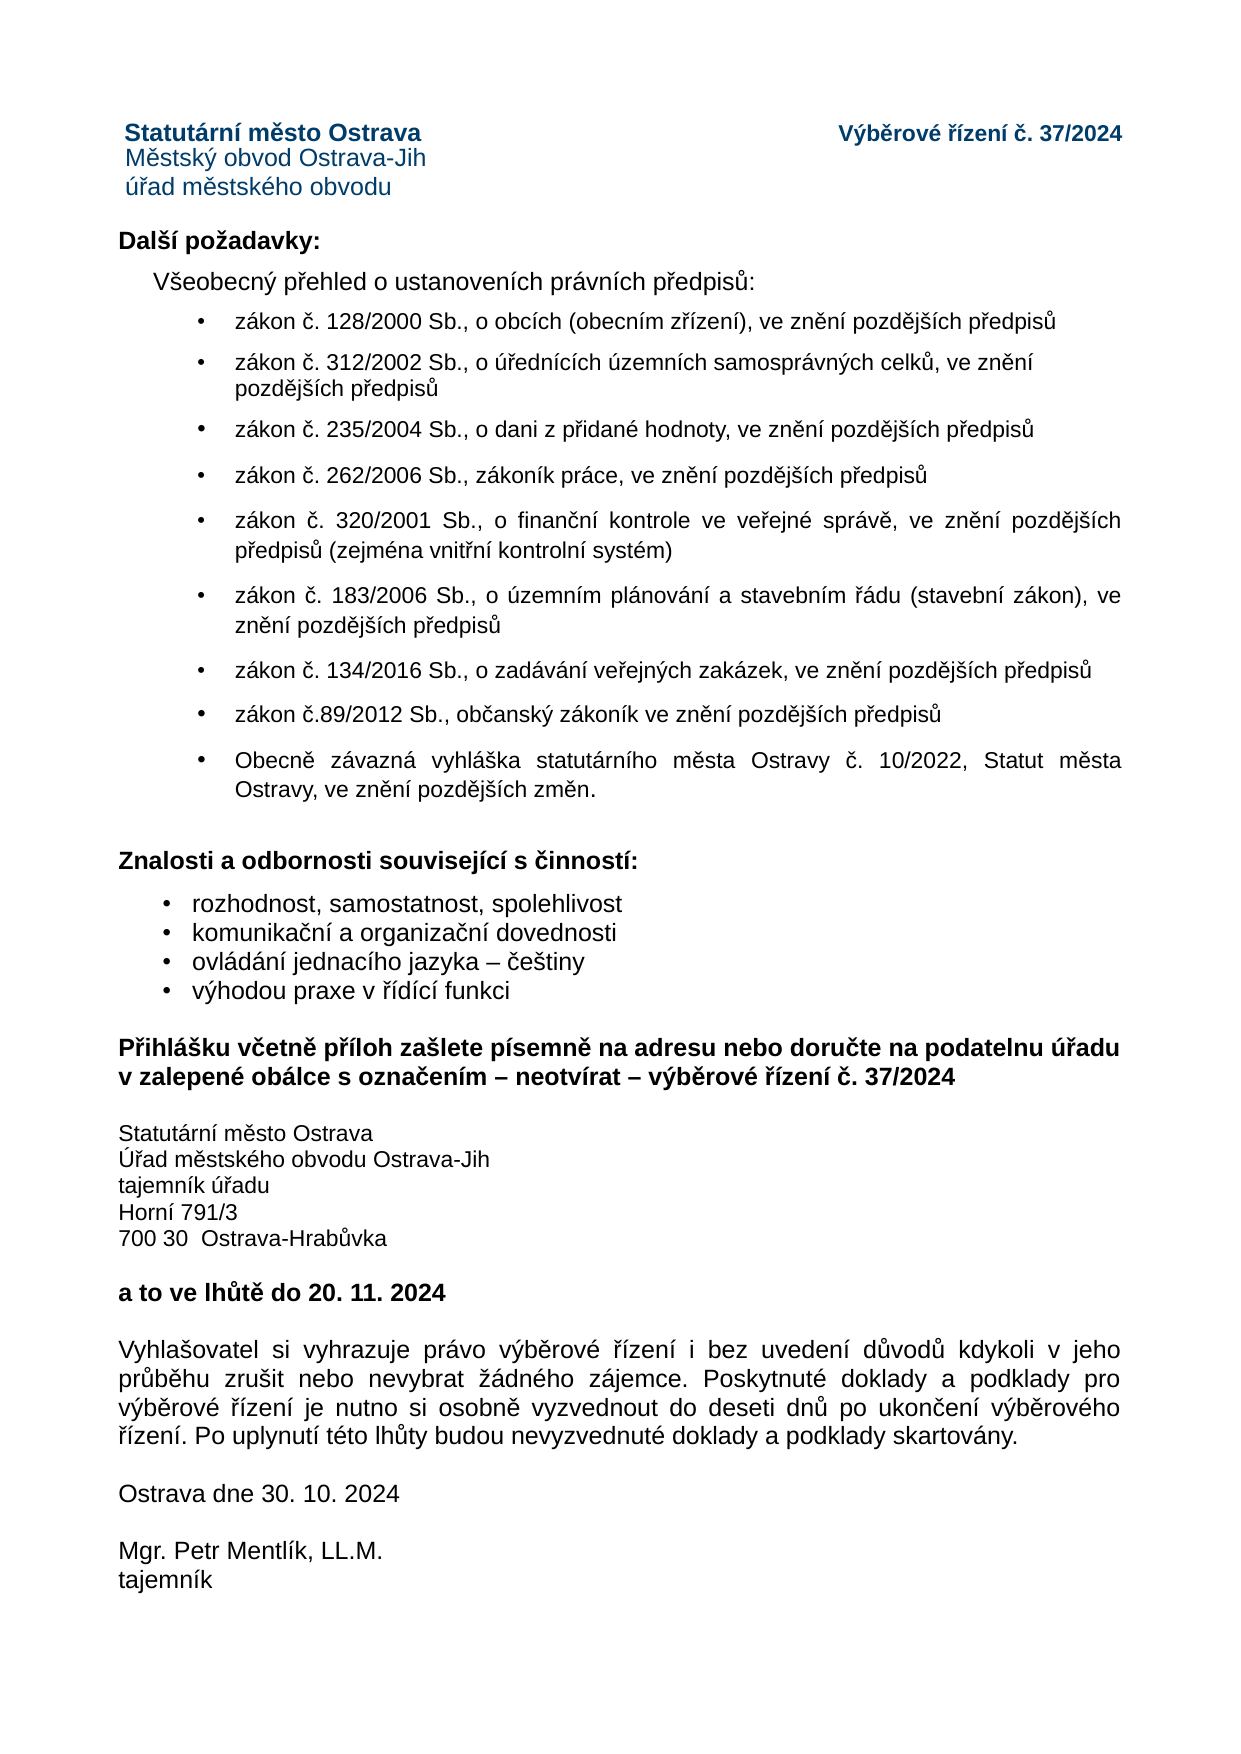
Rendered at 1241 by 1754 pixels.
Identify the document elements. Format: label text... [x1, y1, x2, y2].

list zákon č. 128/2000 Sb., o obcích (obecním zřízení), ve znění pozdějších předpisů [197, 308, 1122, 334]
text Mgr. Petr Mentlík, LL.M. [118, 1536, 1122, 1565]
list zákon č. 134/2016 Sb., o zadávání veřejných zakázek, ve znění pozdějších předpisů [197, 657, 1122, 683]
list rozhodnost, samostatnost, spolehlivost [162, 889, 1122, 918]
text a to ve lhůtě do 20. 11. 2024 [118, 1278, 1122, 1306]
text 700 30 Ostrava-Hrabůvka [118, 1225, 1122, 1251]
text úřad městského obvodu [118, 172, 1122, 201]
text Úřad městského obvodu Ostrava-Jih [118, 1146, 1122, 1172]
list zákon č. 183/2006 Sb., o územním plánování a stavebním řádu (stavební zákon), ve znění pozdějších předpisů [197, 582, 1122, 638]
text tajemník úřadu [118, 1172, 1122, 1198]
text Statutární město Ostrava [118, 1119, 1122, 1146]
list ovládání jednacího jazyka – češtiny [162, 947, 1122, 976]
text Všeobecný přehled o ustanoveních právních předpisů: [118, 267, 1122, 296]
list zákon č. 312/2002 Sb., o úřednících územních samosprávných celků, ve znění pozdějších předpisů [197, 349, 1122, 402]
text Další požadavky: [118, 226, 756, 254]
text tajemník [118, 1565, 1122, 1594]
list výhodou praxe v řídící funkci [162, 976, 1122, 1004]
text Vyhlašovatel si vyhrazuje právo výběrové řízení i bez uvedení důvodů kdykoli v jeho průběhu zrušit nebo nevybrat žádného zájemce. Poskytnuté doklady a podklady pro výběrové řízení je nutno si osobně vyzvednout do deseti dnů po ukončení výběrového řízení. Po uplynutí této lhůty budou nevyzvednuté doklady a podklady skartovány. [118, 1335, 1122, 1450]
text Ostrava dne 30. 10. 2024 [118, 1479, 1122, 1508]
list zákon č.89/2012 Sb., občanský zákoník ve znění pozdějších předpisů [197, 701, 1122, 728]
text Statutární město Ostrava Výběrové řízení č. 37/2024 [118, 118, 1122, 147]
list zákon č. 320/2001 Sb., o finanční kontrole ve veřejné správě, ve znění pozdějších předpisů (zejména vnitřní kontrolní systém) [197, 507, 1122, 563]
list zákon č. 262/2006 Sb., zákoník práce, ve znění pozdějších předpisů [197, 462, 1122, 488]
text Městský obvod Ostrava-Jih [118, 147, 1122, 172]
text Znalosti a odbornosti související s činností: [118, 846, 1122, 874]
list Obecně závazná vyhláška statutárního města Ostravy č. 10/2022, Statut města Ostravy, ve znění pozdějších změn. [197, 747, 1122, 802]
text Přihlášku včetně příloh zašlete písemně na adresu nebo doručte na podatelnu úřadu v zalepené obálce s označením – neotvírat – výběrové řízení č. 37/2024 [118, 1033, 1122, 1091]
text Horní 791/3 [118, 1198, 1122, 1225]
list zákon č. 235/2004 Sb., o dani z přidané hodnoty, ve znění pozdějších předpisů [197, 416, 1122, 443]
list komunikační a organizační dovednosti [162, 918, 1122, 947]
